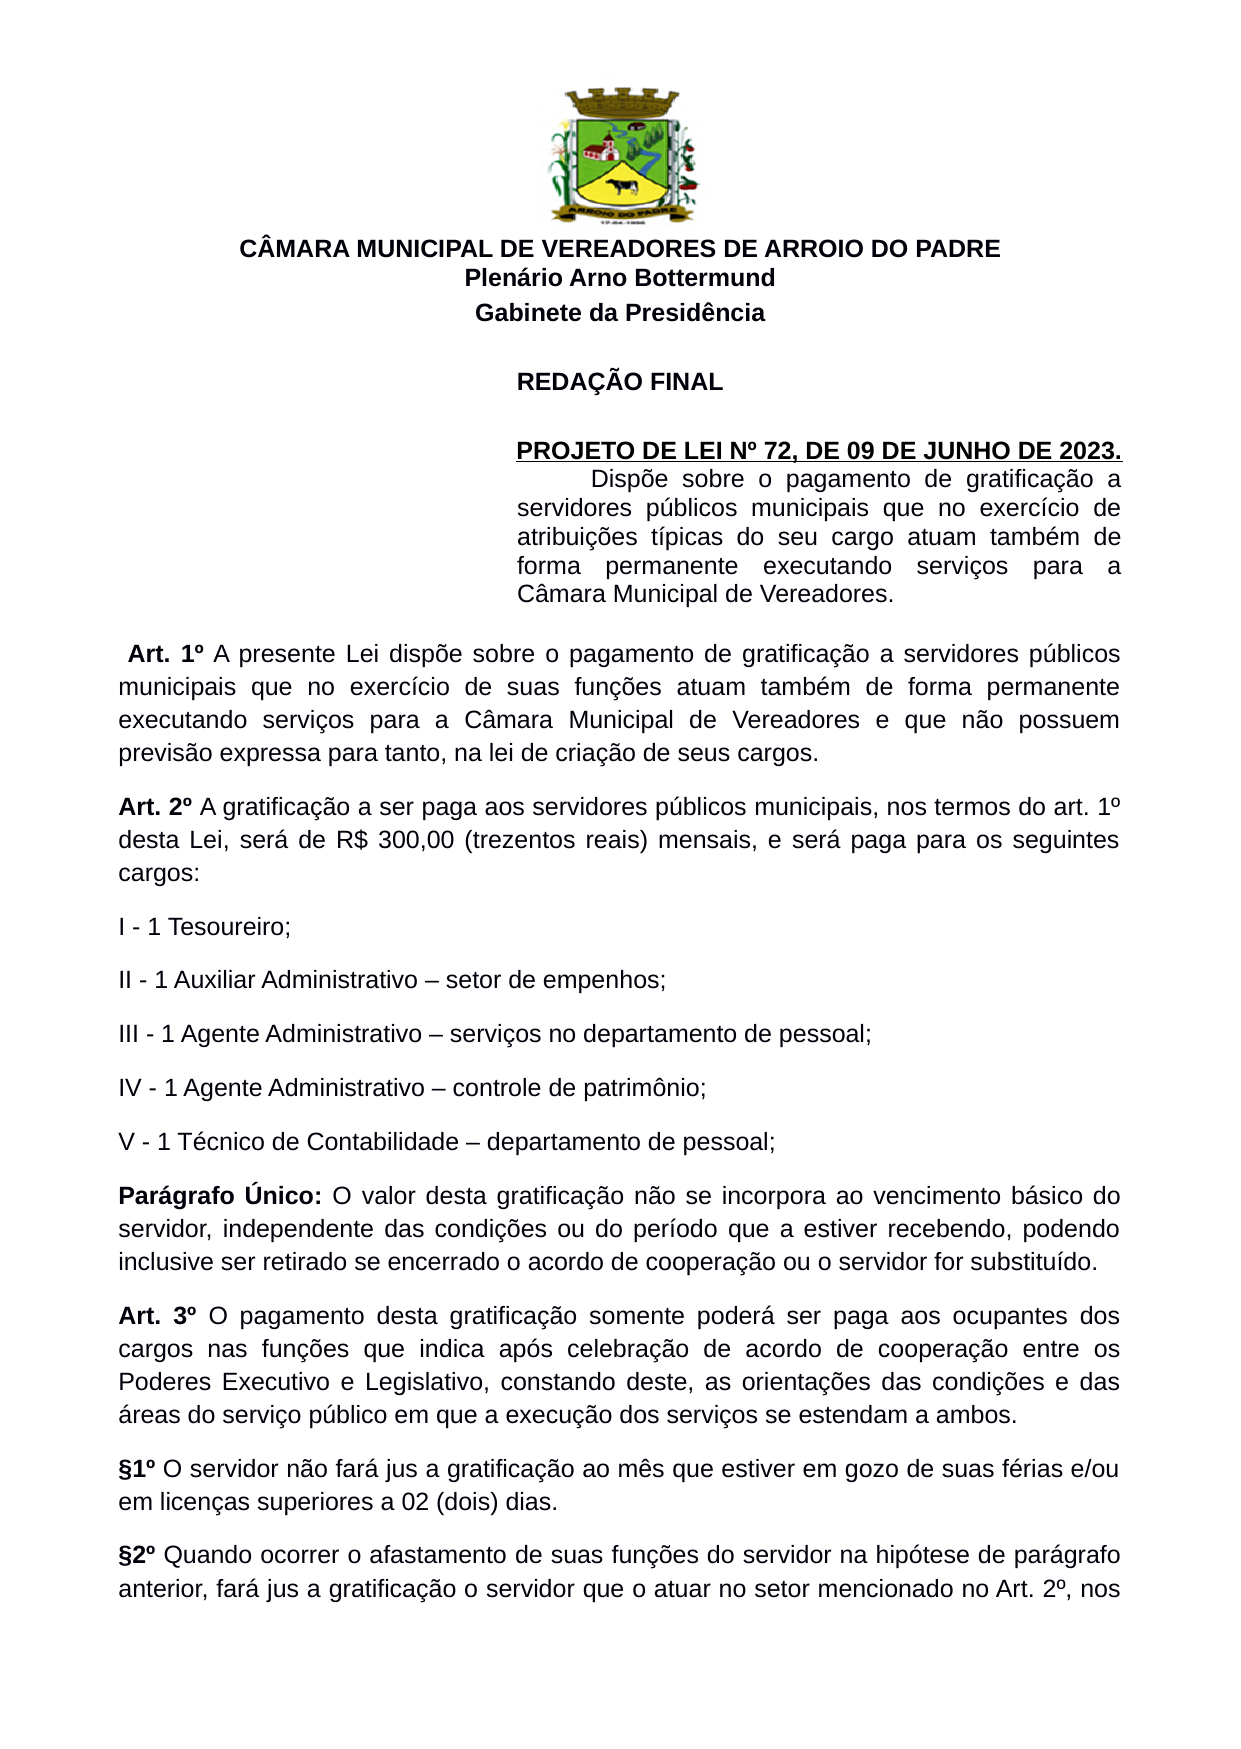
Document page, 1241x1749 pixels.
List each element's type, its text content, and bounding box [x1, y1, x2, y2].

text Câmara Municipal de Vereadores de Arroio do Padre [118, 234, 1122, 263]
text §2º Quando ocorrer o afastamento de suas funções do servidor na hipótese de parágrafo anterior, fará jus a gratificação o servidor que o atuar no setor mencionado no Art. 2º, nos [118, 1541, 1122, 1602]
text II - 1 Auxiliar Administrativo – setor de empenhos; [118, 965, 1122, 994]
text Art. 3º O pagamento desta gratificação somente poderá ser paga aos ocupantes dos cargos nas funções que indica após celebração de acordo de cooperação entre os Poderes Executivo e Legislativo, constando deste, as orientações das condições e das áreas do serviço público em que a execução dos serviços se estendam a ambos. [118, 1301, 1122, 1428]
text IV - 1 Agente Administrativo – controle de patrimônio; [118, 1073, 1122, 1102]
text Parágrafo Único: O valor desta gratificação não se incorpora ao vencimento básico do servidor, independente das condições ou do período que a estiver recebendo, podendo inclusive ser retirado se encerrado o acordo de cooperação ou o servidor for substituído. [118, 1181, 1122, 1276]
text Art. 2º A gratificação a ser paga aos servidores públicos municipais, nos termos do art. 1º desta Lei, será de R$ 300,00 (trezentos reais) mensais, e será paga para os seguintes cargos: [118, 792, 1122, 886]
picture [541, 75, 708, 228]
text Gabinete da Presidência [118, 298, 1122, 326]
text V - 1 Técnico de Contabilidade – departamento de pessoal; [118, 1127, 1122, 1156]
text Dispõe sobre o pagamento de gratificação a servidores públicos municipais que no exercício de atribuições típicas do seu cargo atuam também de forma permanente executando serviços para a Câmara Municipal de Vereadores. [517, 464, 1122, 608]
text Plenário Arno Bottermund [118, 263, 1122, 292]
text III - 1 Agente Administrativo – serviços no departamento de pessoal; [118, 1019, 1122, 1048]
text §1º O servidor não fará jus a gratificação ao mês que estiver em gozo de suas férias e/ou em licenças superiores a 02 (dois) dias. [118, 1454, 1122, 1515]
text PROJETO DE LEI Nº 72, DE 09 DE JUNHO DE 2023. [118, 436, 1122, 464]
text REDAÇÃO FINAL [118, 367, 1122, 395]
text I - 1 Tesoureiro; [118, 912, 1122, 940]
text Art. 1º A presente Lei dispõe sobre o pagamento de gratificação a servidores públicos municipais que no exercício de suas funções atuam também de forma permanente executando serviços para a Câmara Municipal de Vereadores e que não possuem previsão expressa para tanto, na lei de criação de seus cargos. [118, 639, 1122, 767]
